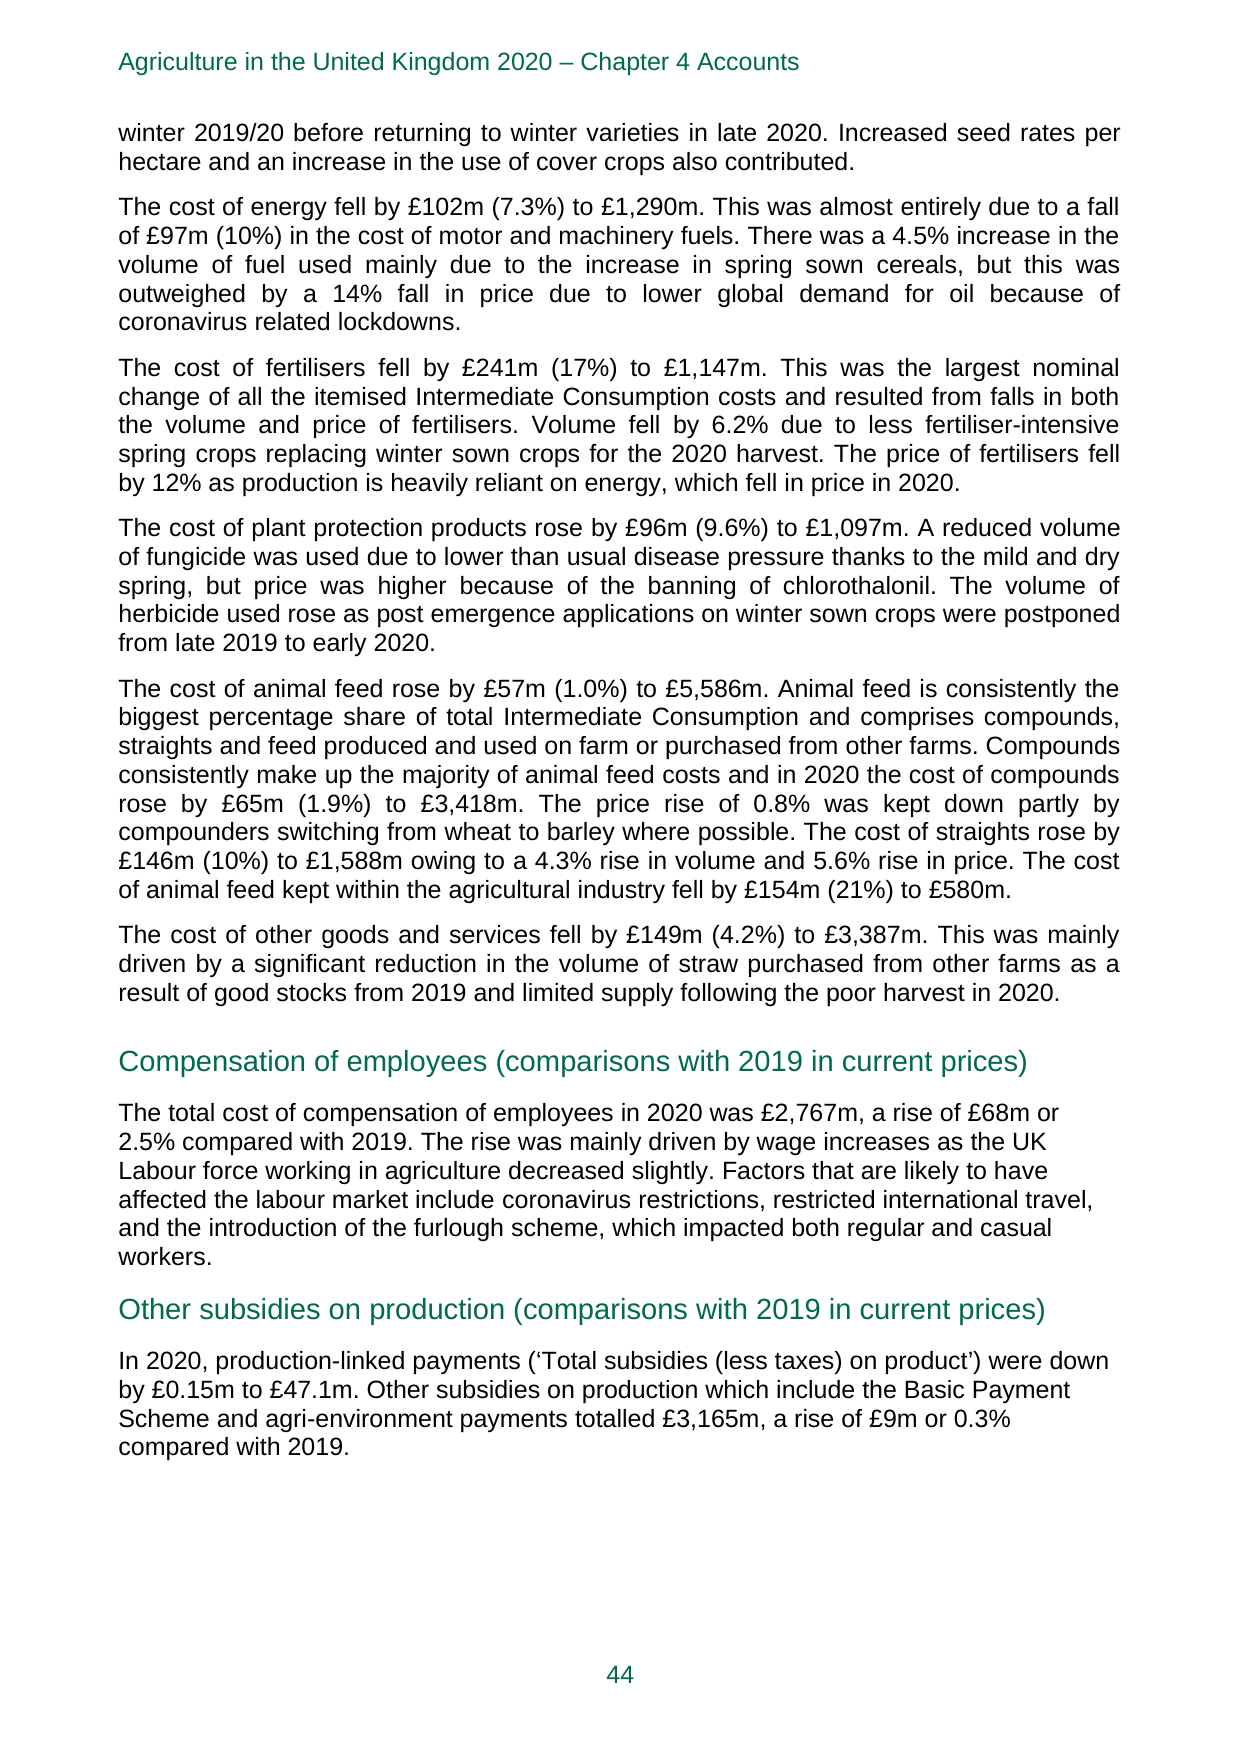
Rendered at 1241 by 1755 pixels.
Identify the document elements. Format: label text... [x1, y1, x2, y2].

subtitle Other subsidies on production (comparisons with 2019 in current prices) [118, 1292, 1122, 1325]
text winter 2019/20 before returning to winter varieties in late 2020. Increased seed rates per hectare and an increase in the use of cover crops also contributed. [118, 118, 1122, 176]
text The cost of plant protection products rose by £96m (9.6%) to £1,097m. A reduced volume of fungicide was used due to lower than usual disease pressure thanks to the mild and dry spring, but price was higher because of the banning of chlorothalonil. The volume of herbicide used rose as post emergence applications on winter sown crops were postponed from late 2019 to early 2020. [118, 513, 1122, 657]
text In 2020, production-linked payments (‘Total subsidies (less taxes) on product’) were down by £0.15m to £47.1m. Other subsidies on production which include the Basic Payment Scheme and agri-environment payments totalled £3,165m, a rise of £9m or 0.3% compared with 2019. [118, 1346, 1122, 1461]
text The cost of animal feed rose by £57m (1.0%) to £5,586m. Animal feed is consistently the biggest percentage share of total Intermediate Consumption and comprises compounds, straights and feed produced and used on farm or purchased from other farms. Compounds consistently make up the majority of animal feed costs and in 2020 the cost of compounds rose by £65m (1.9%) to £3,418m. The price rise of 0.8% was kept down partly by compounders switching from wheat to barley where possible. The cost of straights rose by £146m (10%) to £1,588m owing to a 4.3% rise in volume and 5.6% rise in price. The cost of animal feed kept within the agricultural industry fell by £154m (21%) to £580m. [118, 673, 1122, 903]
text The cost of energy fell by £102m (7.3%) to £1,290m. This was almost entirely due to a fall of £97m (10%) in the cost of motor and machinery fuels. There was a 4.5% increase in the volume of fuel used mainly due to the increase in spring sown cereals, but this was outweighed by a 14% fall in price due to lower global demand for oil because of coronavirus related lockdowns. [118, 192, 1122, 336]
text The total cost of compensation of employees in 2020 was £2,767m, a rise of £68m or 2.5% compared with 2019. The rise was mainly driven by wage increases as the UK Labour force working in agriculture decreased slightly. Factors that are likely to have affected the labour market include coronavirus restrictions, restricted international travel, and the introduction of the furlough scheme, which impacted both regular and casual workers. [118, 1098, 1122, 1271]
subtitle Compensation of employees (comparisons with 2019 in current prices) [118, 1044, 1122, 1077]
text The cost of other goods and services fell by £149m (4.2%) to £3,387m. This was mainly driven by a significant reduction in the volume of straw purchased from other farms as a result of good stocks from 2019 and limited supply following the poor harvest in 2020. [118, 920, 1122, 1006]
text The cost of fertilisers fell by £241m (17%) to £1,147m. This was the largest nominal change of all the itemised Intermediate Consumption costs and resulted from falls in both the volume and price of fertilisers. Volume fell by 6.2% due to less fertiliser-intensive spring crops replacing winter sown crops for the 2020 harvest. The price of fertilisers fell by 12% as production is heavily reliant on energy, which fell in price in 2020. [118, 353, 1122, 496]
